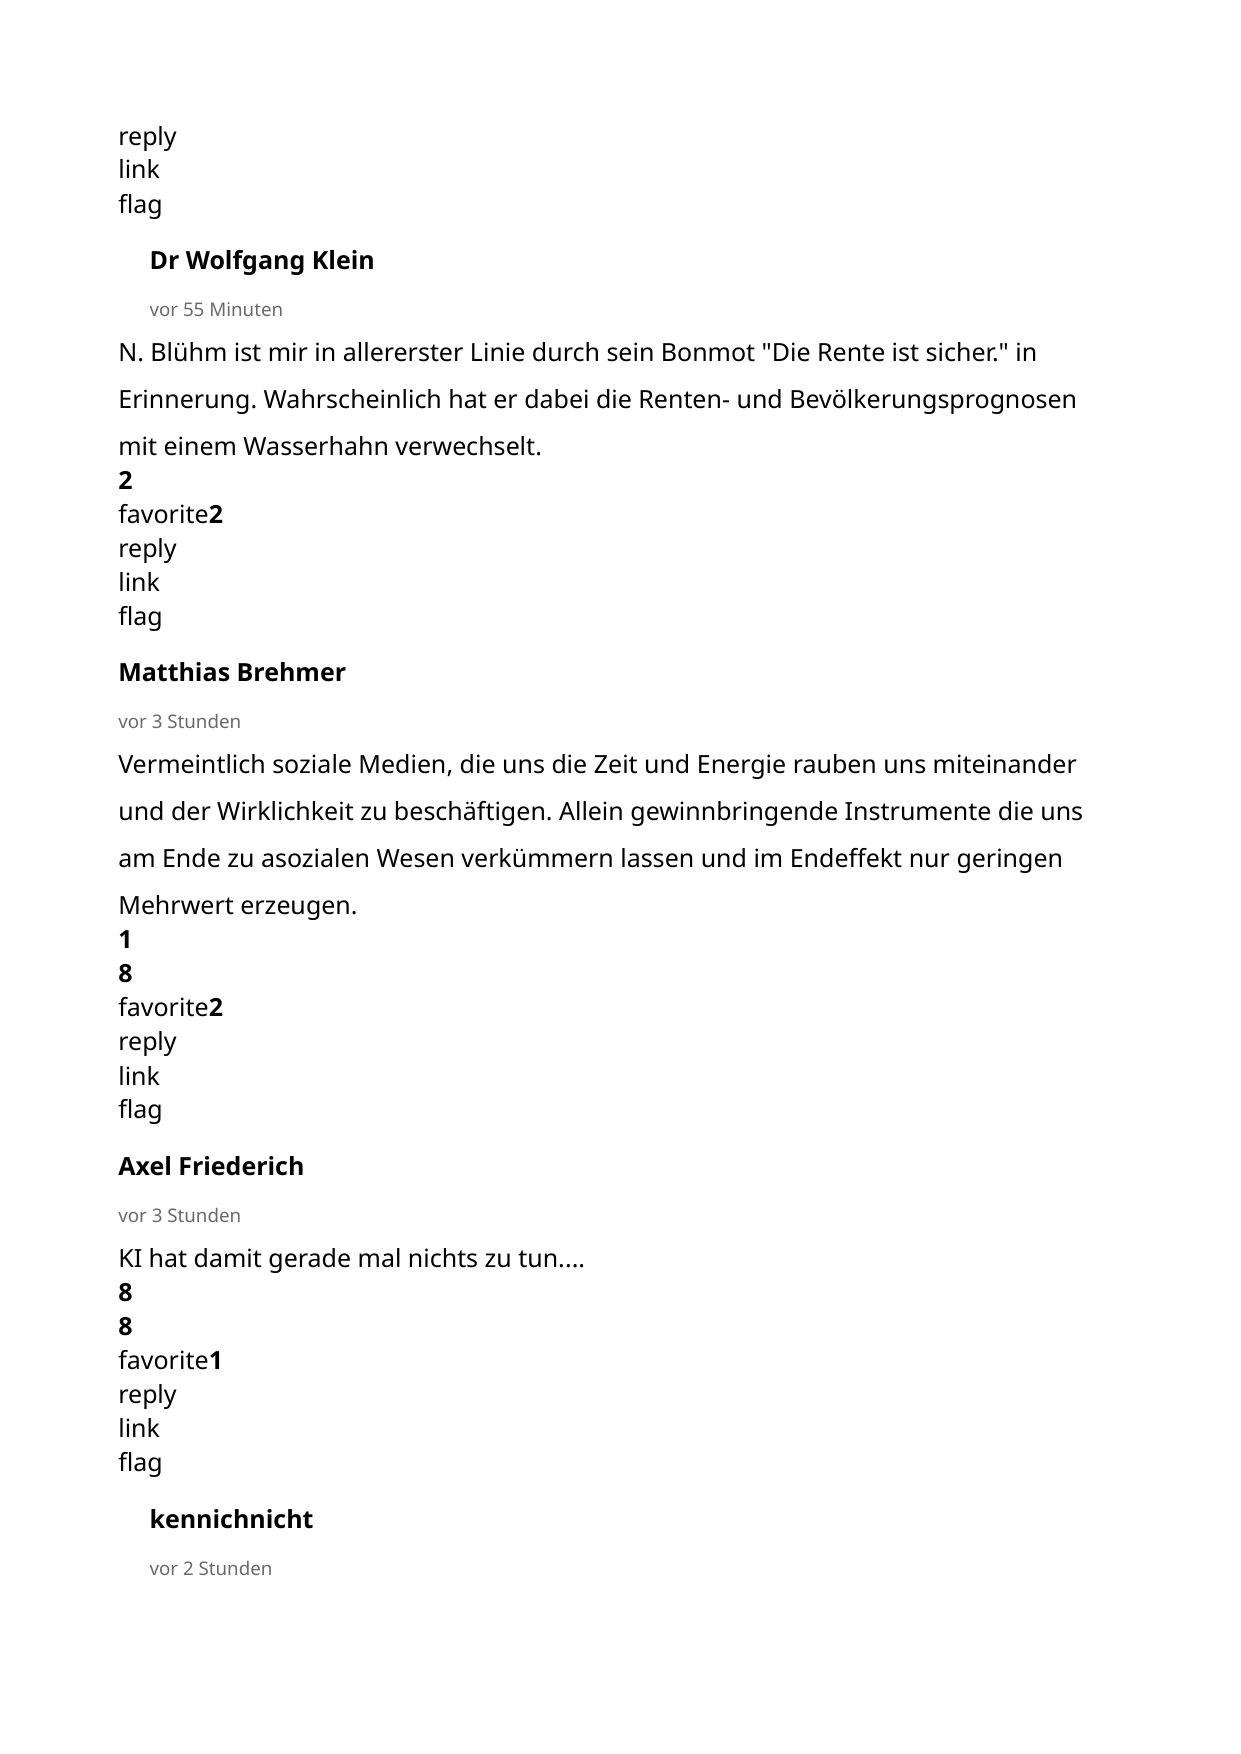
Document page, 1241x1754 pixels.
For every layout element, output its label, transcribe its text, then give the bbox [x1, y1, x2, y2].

text kennichnicht [149, 1495, 1114, 1535]
text flag [118, 186, 1122, 220]
text Matthias Brehmer [118, 648, 1114, 689]
text 8 [118, 1275, 1122, 1309]
text flag [118, 599, 1122, 633]
text flag [118, 1445, 1122, 1479]
text favorite2 [118, 497, 1122, 531]
text favorite2 [118, 990, 1122, 1024]
text N. Blühm ist mir in allererster Linie durch sein Bonmot "Die Rente ist sicher." in Erinnerung. Wahrscheinlich hat er dabei die Renten- und Bevölkerungsprognosen mit einem Wasserhahn verwechselt. [118, 322, 1122, 462]
text 1 [118, 922, 1122, 956]
text reply [118, 531, 1122, 565]
text link [118, 1411, 1122, 1445]
text vor 3 Stunden [118, 1198, 1122, 1228]
text reply [118, 1024, 1122, 1058]
text vor 2 Stunden [149, 1551, 1122, 1581]
text flag [118, 1092, 1122, 1126]
text link [118, 565, 1122, 599]
text vor 3 Stunden [118, 705, 1122, 734]
text Vermeintlich soziale Medien, die uns die Zeit und Energie rauben uns miteinander und der Wirklichkeit zu beschäftigen. Allein gewinnbringende Instrumente die uns am Ende zu asozialen Wesen verkümmern lassen und im Endeffekt nur geringen Mehrwert erzeugen. [118, 734, 1122, 922]
text favorite1 [118, 1343, 1122, 1377]
text link [118, 1058, 1122, 1092]
text reply [118, 1377, 1122, 1411]
text Dr Wolfgang Klein [149, 236, 1114, 277]
text 2 [118, 462, 1122, 497]
text Axel Friederich [118, 1142, 1114, 1182]
text 8 [118, 956, 1122, 990]
text reply [118, 118, 1122, 152]
text vor 55 Minuten [149, 292, 1122, 322]
text link [118, 152, 1122, 186]
text KI hat damit gerade mal nichts zu tun.... [118, 1228, 1122, 1275]
text 8 [118, 1309, 1122, 1343]
